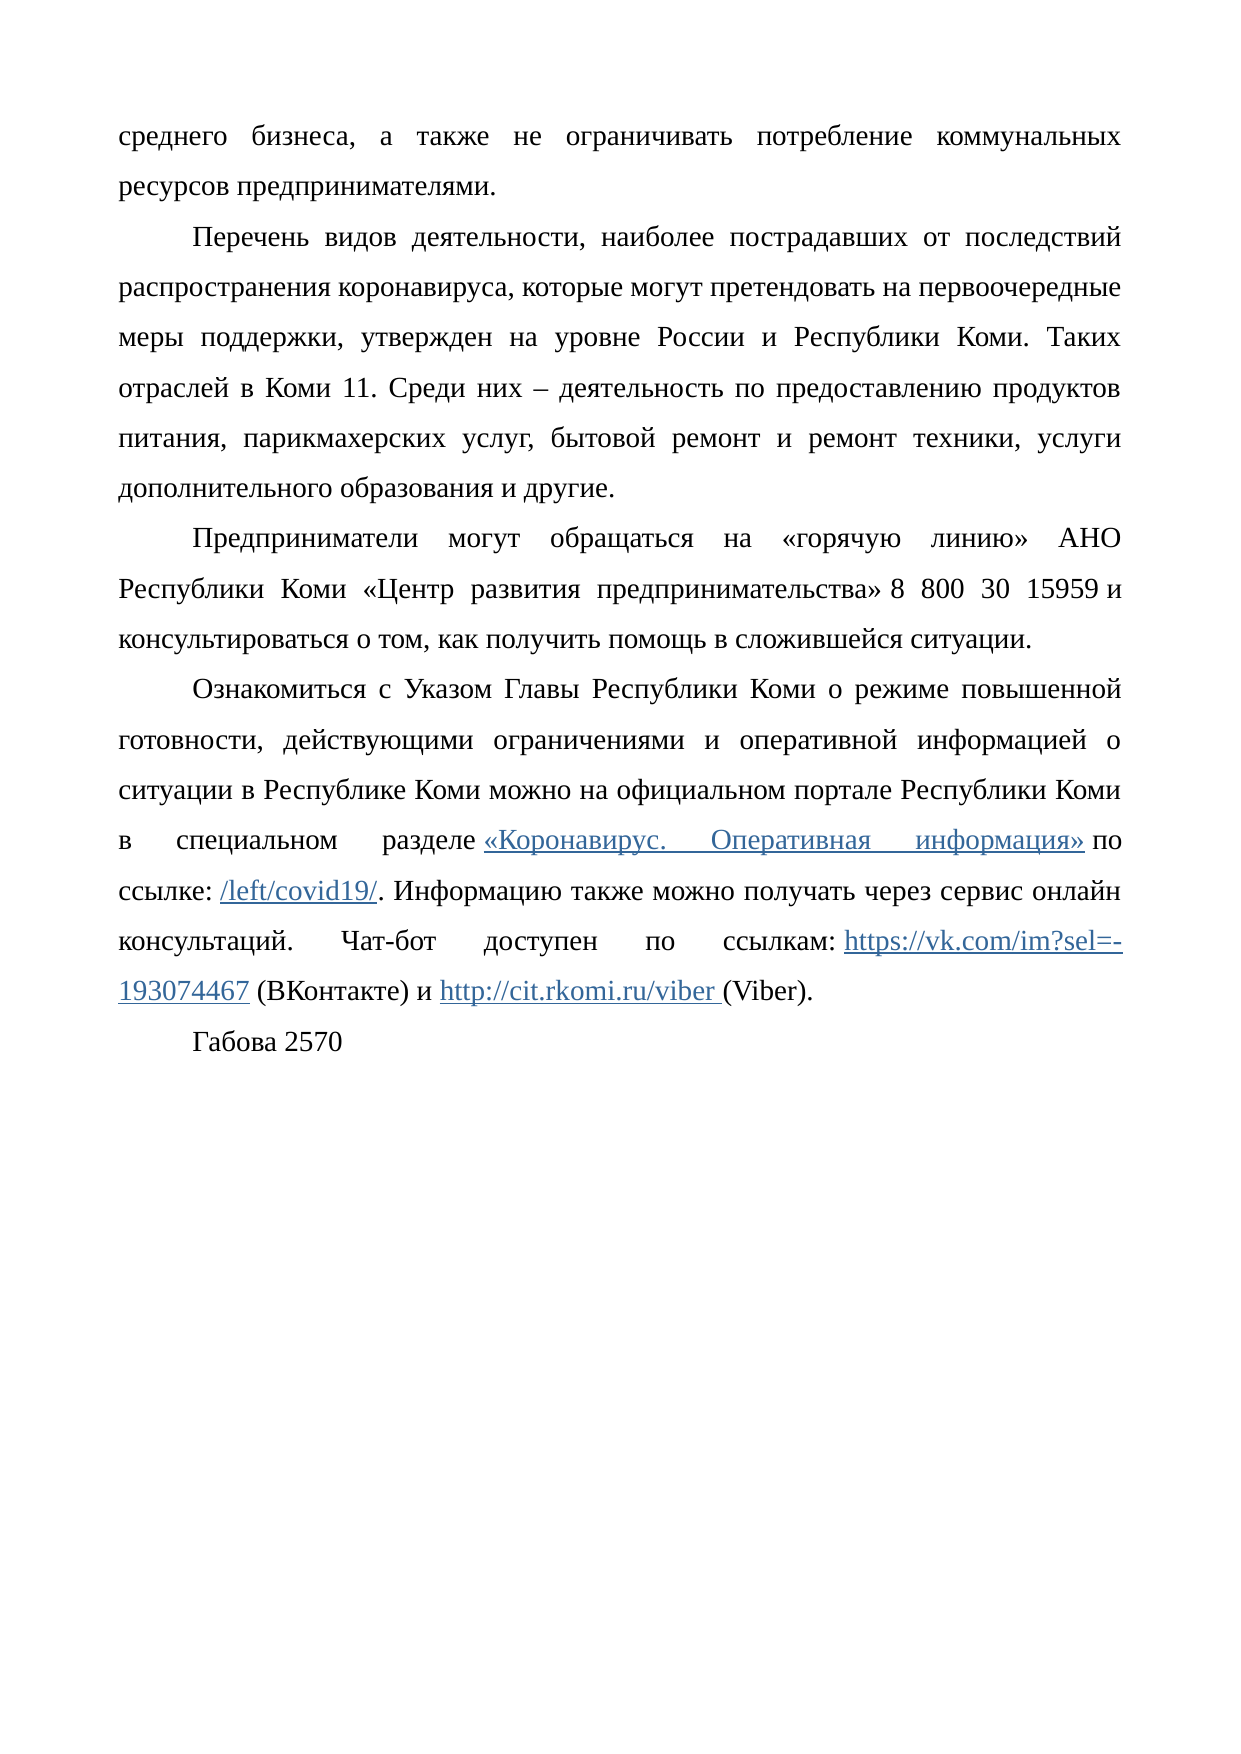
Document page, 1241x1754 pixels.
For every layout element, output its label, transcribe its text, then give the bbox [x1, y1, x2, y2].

text Ознакомиться с Указом Главы Республики Коми о режиме повышенной готовности, действующими ограничениями и оперативной информацией о ситуации в Республике Коми можно на официальном портале Республики Коми в специальном разделе «Коронавирус. Оперативная информация» по ссылке: /left/covid19/. Информацию также можно получать через сервис онлайн консультаций. Чат-бот доступен по ссылкам: https://vk.com/im?sel=-193074467 (ВКонтакте) и http://cit.rkomi.ru/viber (Viber). [118, 672, 1122, 1007]
text Перечень видов деятельности, наиболее пострадавших от последствий распространения коронавируса, которые могут претендовать на первоочередные меры поддержки, утвержден на уровне России и Республики Коми. Таких отраслей в Коми 11. Среди них – деятельность по предоставлению продуктов питания, парикмахерских услуг, бытовой ремонт и ремонт техники, услуги дополнительного образования и другие. [118, 219, 1122, 504]
text среднего бизнеса, а также не ограничивать потребление коммунальных ресурсов предпринимателями. [118, 118, 1122, 202]
text Предприниматели могут обращаться на «горячую линию» АНО Республики Коми «Центр развития предпринимательства» 8 800 30 15959 и консультироваться о том, как получить помощь в сложившейся ситуации. [118, 521, 1122, 655]
text Габова 2570 [118, 1024, 1122, 1057]
